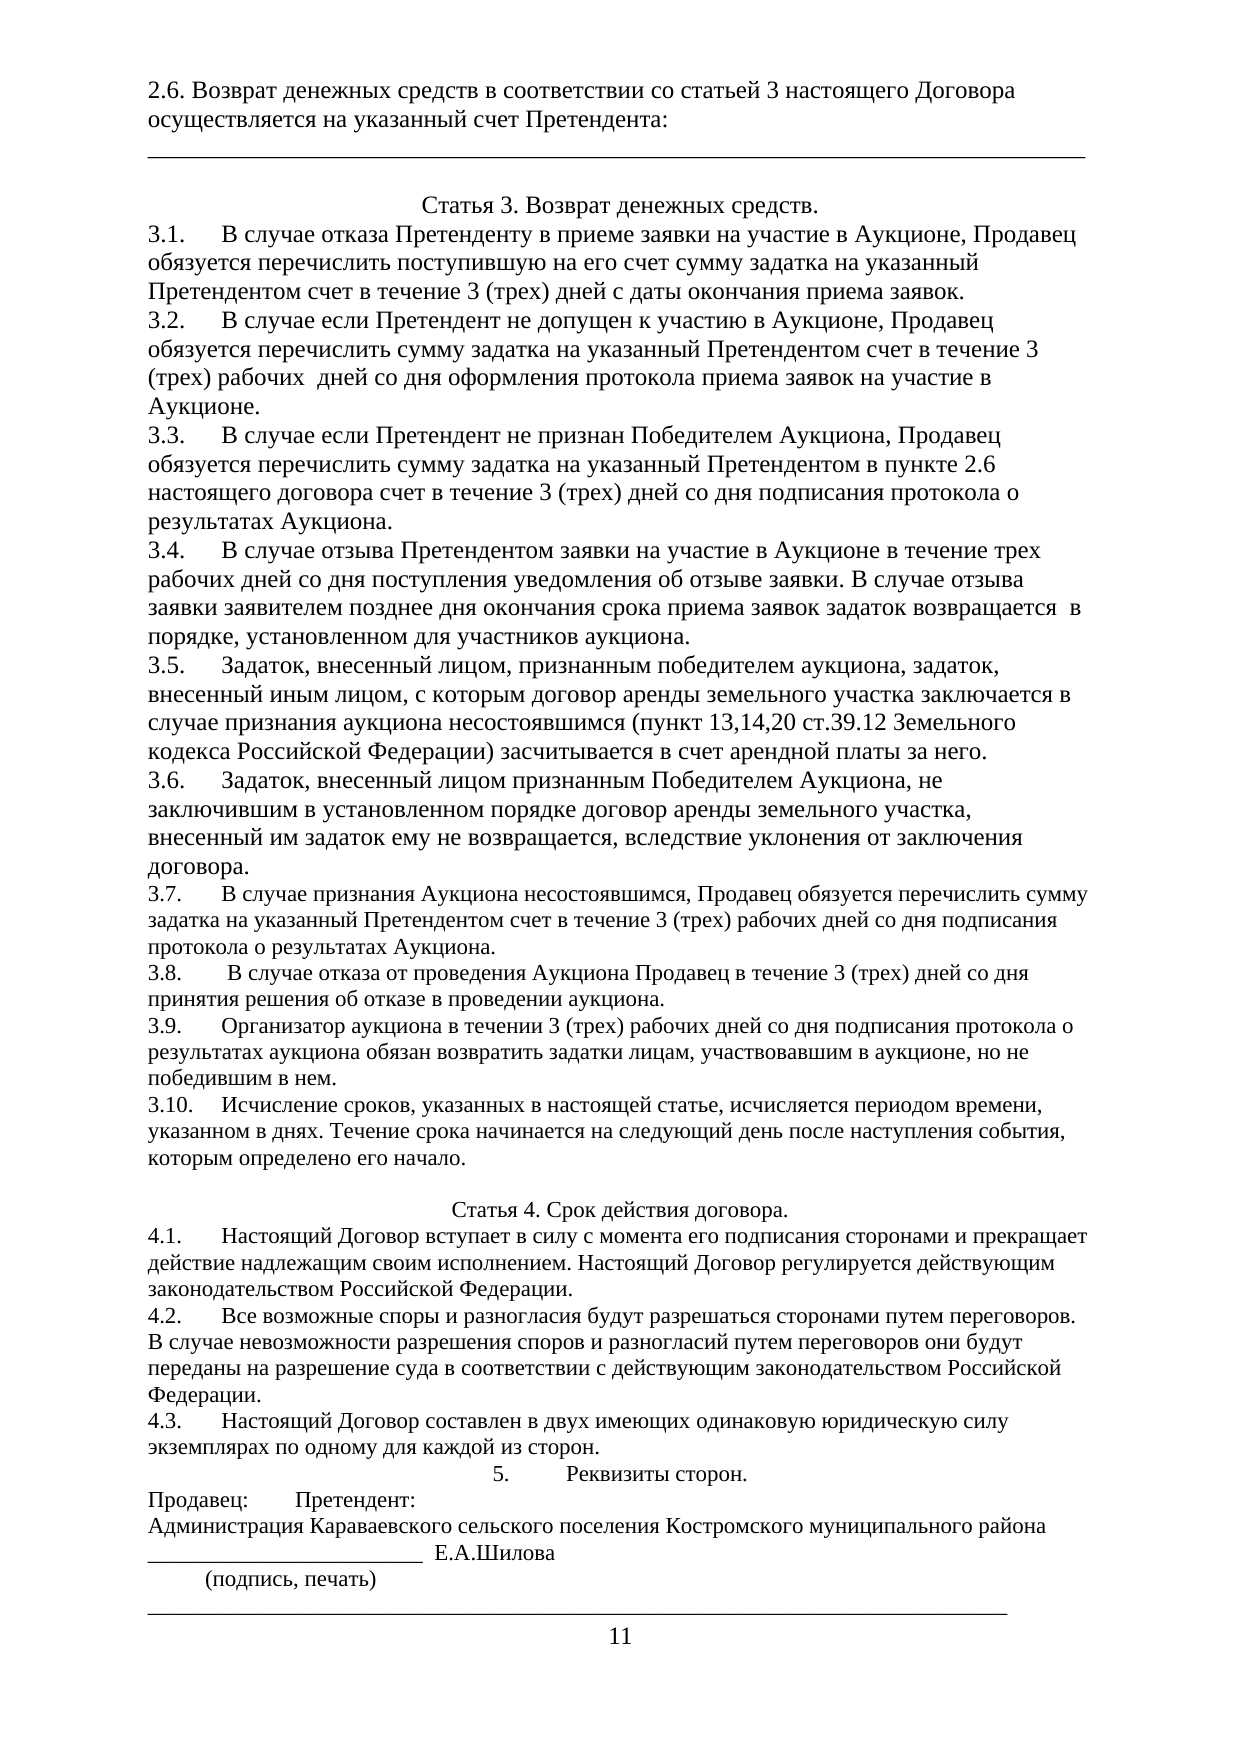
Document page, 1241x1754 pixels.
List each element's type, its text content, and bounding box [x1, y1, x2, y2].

text 3.3. В случае если Претендент не признан Победителем Аукциона, Продавец обязуется перечислить сумму задатка на указанный Претендентом в пункте 2.6 настоящего договора счет в течение 3 (трех) дней со дня подписания протокола о результатах Аукциона. [148, 420, 1092, 535]
text ________________________ Е.А.Шилова [148, 1539, 1092, 1565]
text 3.10. Исчисление сроков, указанных в настоящей статье, исчисляется периодом времени, указанном в днях. Течение срока начинается на следующий день после наступления события, которым определено его начало. [148, 1091, 1092, 1170]
text 4.2. Все возможные споры и разногласия будут разрешаться сторонами путем переговоров. В случае невозможности разрешения споров и разногласий путем переговоров они будут переданы на разрешение суда в соответствии с действующим законодательством Российской Федерации. [148, 1302, 1092, 1407]
text 3.8. В случае отказа от проведения Аукциона Продавец в течение 3 (трех) дней со дня принятия решения об отказе в проведении аукциона. [148, 959, 1092, 1012]
text 3.2. В случае если Претендент не допущен к участию в Аукционе, Продавец обязуется перечислить сумму задатка на указанный Претендентом счет в течение 3 (трех) рабочих дней со дня оформления протокола приема заявок на участие в Аукционе. [148, 305, 1092, 420]
text 3.5. Задаток, внесенный лицом, признанным победителем аукциона, задаток, внесенный иным лицом, с которым договор аренды земельного участка заключается в случае признания аукциона несостоявшимся (пункт 13,14,20 ст.39.12 Земельного кодекса Российской Федерации) засчитывается в счет арендной платы за него. [148, 650, 1092, 765]
text 4.3. Настоящий Договор составлен в двух имеющих одинаковую юридическую силу экземплярах по одному для каждой из сторон. [148, 1407, 1092, 1460]
text 2.6. Возврат денежных средств в соответствии со статьей 3 настоящего Договора осуществляется на указанный счет Претендента: ___________________________________________________________________________ [148, 75, 1092, 161]
text Продавец: Претендент: [148, 1486, 1092, 1512]
text Статья 3. Возврат денежных средств. [148, 190, 1092, 219]
text 3.9. Организатор аукциона в течении 3 (трех) рабочих дней со дня подписания протокола о результатах аукциона обязан возвратить задатки лицам, участвовавшим в аукционе, но не победившим в нем. [148, 1012, 1092, 1091]
text ___________________________________________________________________________ [148, 1592, 1092, 1618]
text 3.6. Задаток, внесенный лицом признанным Победителем Аукциона, не заключившим в установленном порядке договор аренды земельного участка, внесенный им задаток ему не возвращается, вследствие уклонения от заключения договора. [148, 765, 1092, 880]
text (подпись, печать) [148, 1565, 1092, 1592]
text 3.1. В случае отказа Претенденту в приеме заявки на участие в Аукционе, Продавец обязуется перечислить поступившую на его счет сумму задатка на указанный Претендентом счет в течение 3 (трех) дней с даты окончания приема заявок. [148, 219, 1092, 305]
text 3.7. В случае признания Аукциона несостоявшимся, Продавец обязуется перечислить сумму задатка на указанный Претендентом счет в течение 3 (трех) рабочих дней со дня подписания протокола о результатах Аукциона. [148, 880, 1092, 959]
text Статья 4. Срок действия договора. [148, 1196, 1092, 1223]
text 3.4. В случае отзыва Претендентом заявки на участие в Аукционе в течение трех рабочих дней со дня поступления уведомления об отзыве заявки. В случае отзыва заявки заявителем позднее дня окончания срока приема заявок задаток возвращается в порядке, установленном для участников аукциона. [148, 535, 1092, 650]
text 4.1. Настоящий Договор вступает в силу с момента его подписания сторонами и прекращает действие надлежащим своим исполнением. Настоящий Договор регулируется действующим законодательством Российской Федерации. [148, 1223, 1092, 1302]
text Администрация Караваевского сельского поселения Костромского муниципального района [148, 1512, 1092, 1539]
text 5. Реквизиты сторон. [148, 1460, 1092, 1486]
